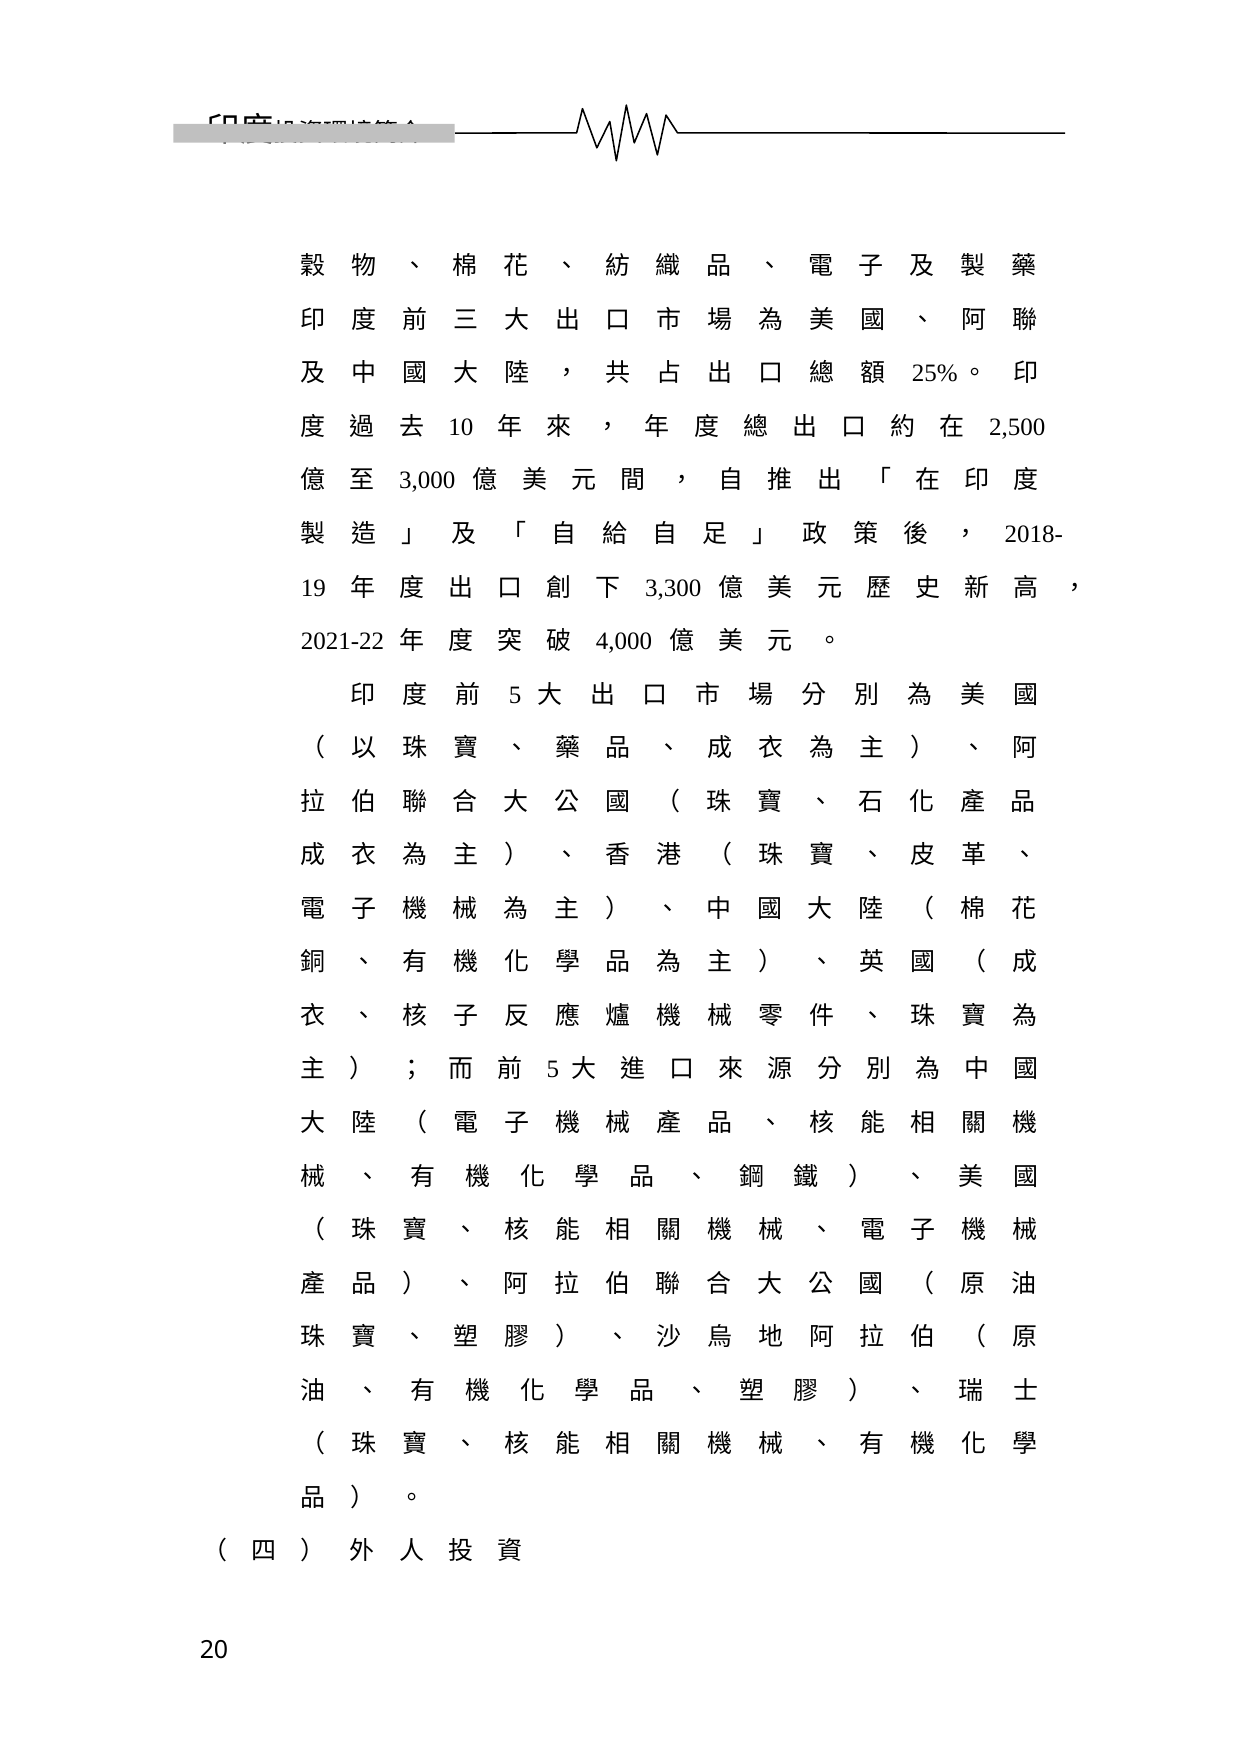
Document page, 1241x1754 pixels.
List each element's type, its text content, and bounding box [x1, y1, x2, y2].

text 印度前5大出口市場分別為美國（以珠寶、藥品、成衣為主）、阿拉伯聯合大公國（珠寶、石化產品、成衣為主）、香港（珠寶、皮革、電子機械為主）、中國大陸（棉花、銅、有機化學品為主）、英國（成衣、核子反應爐機械零件、珠寶為主）；而前5大進口來源分別為中國大陸（電子機械產品、核能相關機械、有機化學品、鋼鐵）、美國（珠寶、核能相關機械、電子機械產品）、阿拉伯聯合大公國（原油、珠寶、塑膠）、沙烏地阿拉伯（原油、有機化學品、塑膠）、瑞士（珠寶、核能相關機械、有機化學品）。 [276, 666, 1063, 1522]
text 根據印度商工部統計資料，印度2022~23年度出口總額為4,497億美元，進口總額為7,232億美元。主要出口成長產品，包括石油產品、寶石、珠寶、穀物、棉花、紡織品、電子及製藥，印度前三大出口市場為美國、阿聯及中國大陸，共占出口總額25%。印度過去10年來，年度總出口約在2,500億至3,000億美元間，自推出「在印度製造」及「自給自足」政策後，2018-19年度出口創下3,300億美元歷史新高，2021-22年度突破4,000億美元。 [276, 237, 1063, 666]
text （四）外人投資 [202, 1522, 1063, 1576]
